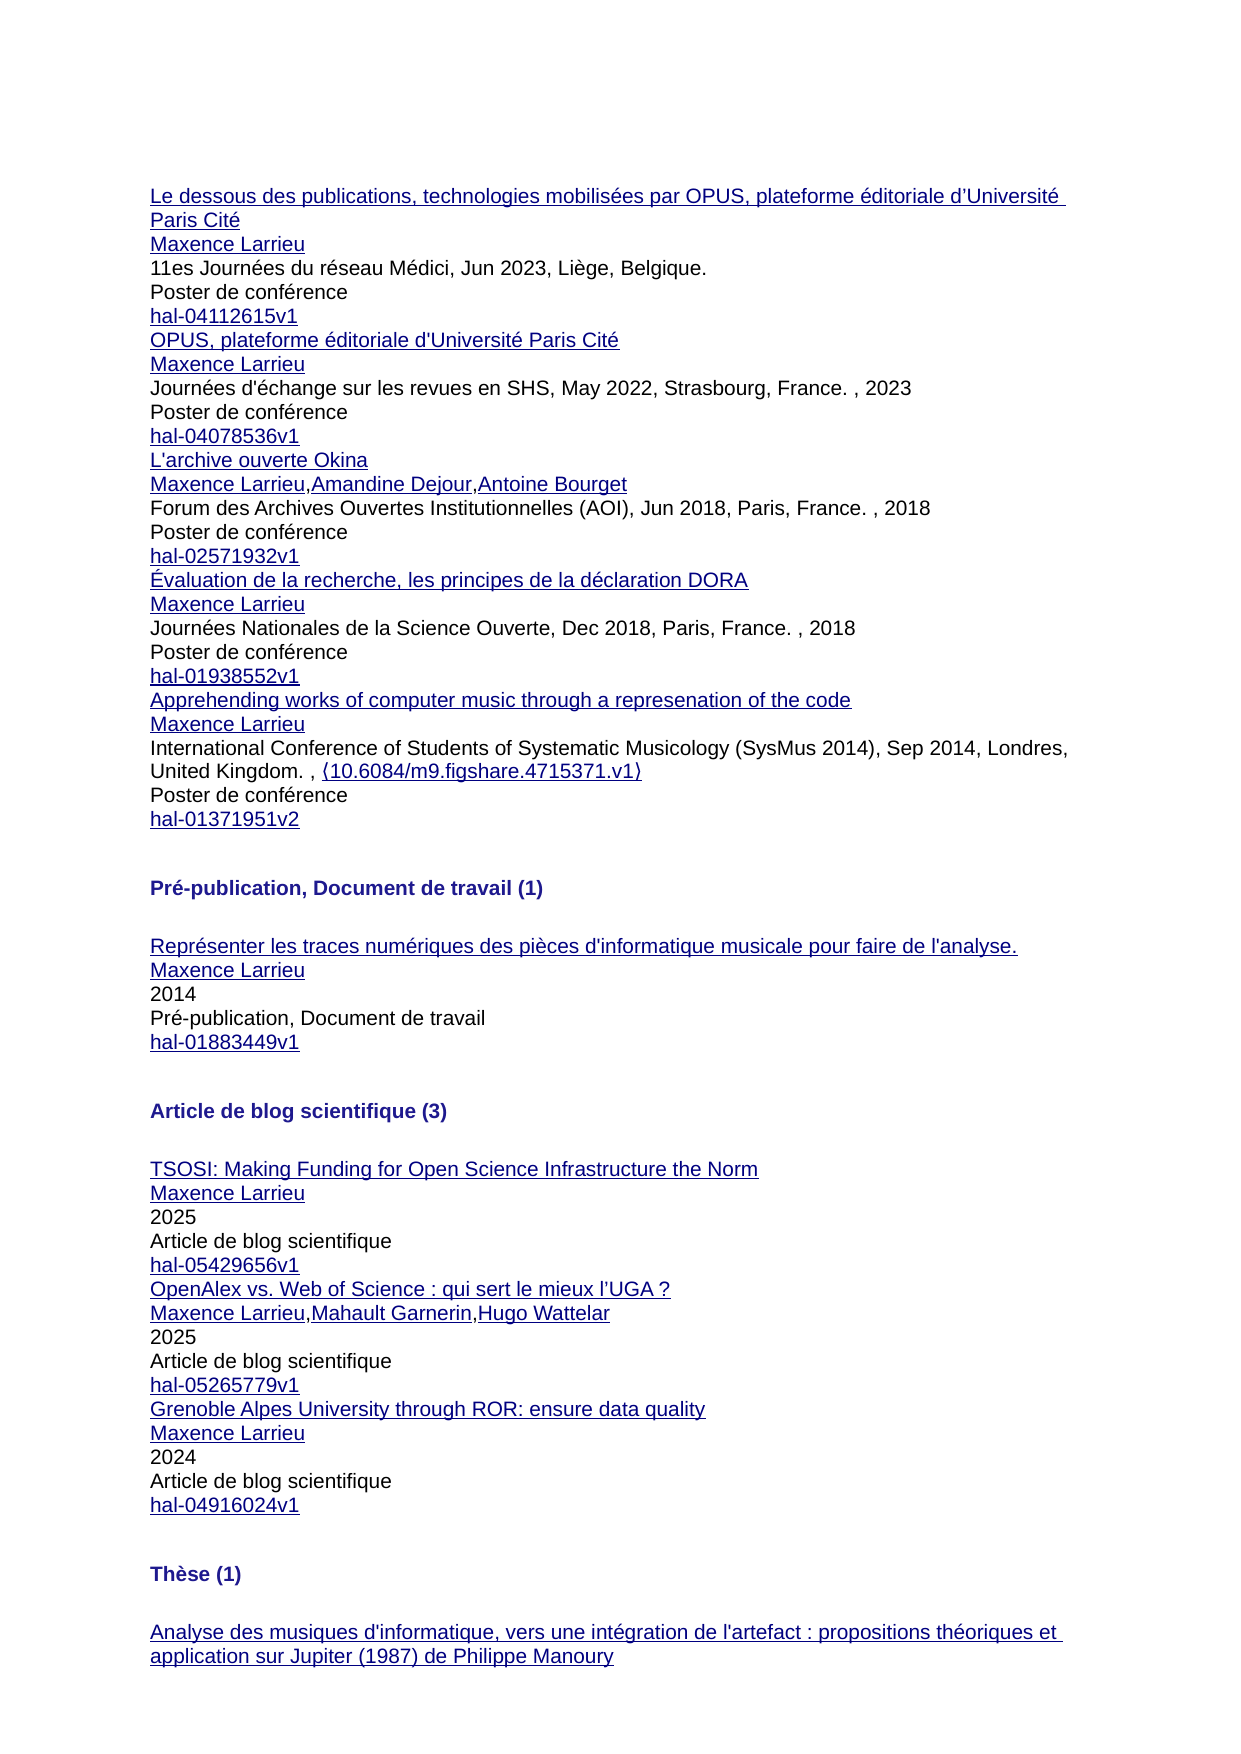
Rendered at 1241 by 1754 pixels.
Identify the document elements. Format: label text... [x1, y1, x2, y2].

table_header Représenter les traces numériques des pièces d'informatique musicale pour faire de l'analyse. Maxence Larrieu 2014 Pré-publication, Document de travail hal-01883449v1 [150, 934, 1090, 1054]
subtitle Pré-publication, Document de travail (1) [150, 876, 1090, 900]
table_cell OPUS, plateforme éditoriale d'Université Paris Cité Maxence Larrieu Journées d'échange sur les revues en SHS, May 2022, Strasbourg, France. , 2023 Poster de conférence hal-04078536v1 [150, 328, 1090, 448]
subtitle Thèse (1) [150, 1561, 1090, 1585]
table_header Analyse des musiques d'informatique, vers une intégration de l'artefact : propositions théoriques et application sur Jupiter (1987) de Philippe Manoury [150, 1620, 1090, 1668]
table_cell Évaluation de la recherche, les principes de la déclaration DORA Maxence Larrieu Journées Nationales de la Science Ouverte, Dec 2018, Paris, France. , 2018 Poster de conférence hal-01938552v1 [150, 568, 1090, 687]
table_cell Grenoble Alpes University through ROR: ensure data quality Maxence Larrieu 2024 Article de blog scientifique hal-04916024v1 [150, 1397, 1090, 1517]
table_cell L'archive ouverte Okina Maxence Larrieu,Amandine Dejour,Antoine Bourget Forum des Archives Ouvertes Institutionnelles (AOI), Jun 2018, Paris, France. , 2018 Poster de conférence hal-02571932v1 [150, 448, 1090, 568]
table_cell OpenAlex vs. Web of Science : qui sert le mieux l’UGA ? Maxence Larrieu,Mahault Garnerin,Hugo Wattelar 2025 Article de blog scientifique hal-05265779v1 [150, 1277, 1090, 1397]
table_header TSOSI: Making Funding for Open Science Infrastructure the Norm Maxence Larrieu 2025 Article de blog scientifique hal-05429656v1 [150, 1157, 1090, 1277]
table_cell Apprehending works of computer music through a represenation of the code Maxence Larrieu International Conference of Students of Systematic Musicology (SysMus 2014), Sep 2014, Londres, United Kingdom. , ⟨10.6084/m9.figshare.4715371.v1⟩ Poster de conférence hal-01371951v2 [150, 688, 1090, 831]
subtitle Article de blog scientifique (3) [150, 1099, 1090, 1123]
table_header Le dessous des publications, technologies mobilisées par OPUS, plateforme éditoriale d’Université Paris Cité Maxence Larrieu 11es Journées du réseau Médici, Jun 2023, Liège, Belgique. Poster de conférence hal-04112615v1 [150, 184, 1090, 328]
